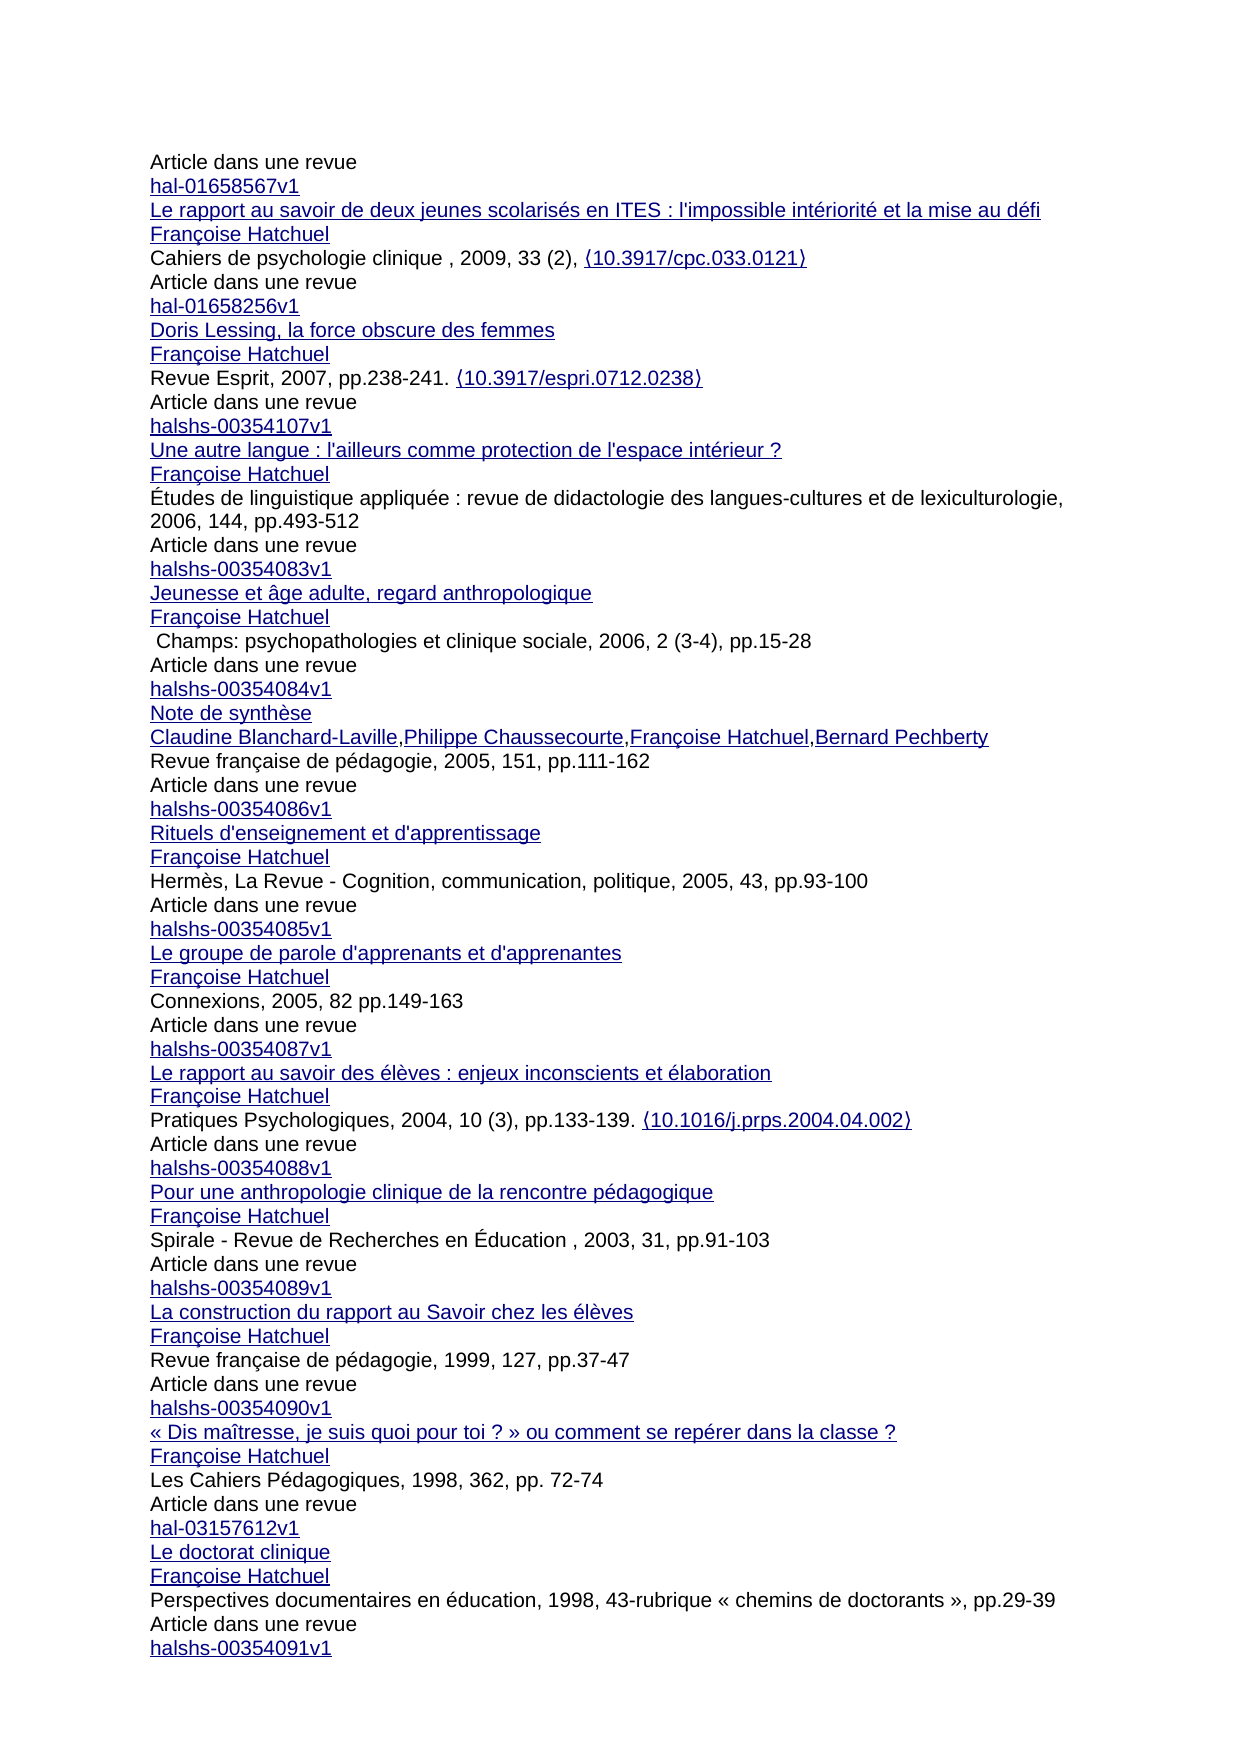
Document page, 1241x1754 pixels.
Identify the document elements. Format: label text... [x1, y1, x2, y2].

table_cell Le groupe de parole d'apprenants et d'apprenantes Françoise Hatchuel Connexions, 2005, 82 pp.149-163 Article dans une revue halshs-00354087v1 [150, 941, 1090, 1060]
table_cell « Dis maîtresse, je suis quoi pour toi ? » ou comment se repérer dans la classe ? Françoise Hatchuel Les Cahiers Pédagogiques, 1998, 362, pp. 72-74 Article dans une revue hal-03157612v1 [150, 1420, 1090, 1539]
table_cell Le doctorat clinique Françoise Hatchuel Perspectives documentaires en éducation, 1998, 43-rubrique « chemins de doctorants », pp.29-39 Article dans une revue halshs-00354091v1 [150, 1540, 1090, 1659]
table_cell Le rapport au savoir de deux jeunes scolarisés en ITES : l'impossible intériorité et la mise au défi Françoise Hatchuel Cahiers de psychologie clinique , 2009, 33 (2), ⟨10.3917/cpc.033.0121⟩ Article dans une revue hal-01658256v1 [150, 198, 1090, 318]
table_cell Article dans une revue hal-01658567v1 [150, 150, 1090, 198]
table_cell Doris Lessing, la force obscure des femmes Françoise Hatchuel Revue Esprit, 2007, pp.238-241. ⟨10.3917/espri.0712.0238⟩ Article dans une revue halshs-00354107v1 [150, 318, 1090, 437]
table_cell Une autre langue : l'ailleurs comme protection de l'espace intérieur ? Françoise Hatchuel Études de linguistique appliquée : revue de didactologie des langues-cultures et de lexiculturologie, 2006, 144, pp.493-512 Article dans une revue halshs-00354083v1 [150, 438, 1090, 581]
table_cell Jeunesse et âge adulte, regard anthropologique Françoise Hatchuel Champs: psychopathologies et clinique sociale, 2006, 2 (3-4), pp.15-28 Article dans une revue halshs-00354084v1 [150, 581, 1090, 701]
table_cell Pour une anthropologie clinique de la rencontre pédagogique Françoise Hatchuel Spirale - Revue de Recherches en Éducation , 2003, 31, pp.91-103 Article dans une revue halshs-00354089v1 [150, 1180, 1090, 1300]
table_cell La construction du rapport au Savoir chez les élèves Françoise Hatchuel Revue française de pédagogie, 1999, 127, pp.37-47 Article dans une revue halshs-00354090v1 [150, 1300, 1090, 1420]
table_cell Rituels d'enseignement et d'apprentissage Françoise Hatchuel Hermès, La Revue - Cognition, communication, politique, 2005, 43, pp.93-100 Article dans une revue halshs-00354085v1 [150, 821, 1090, 941]
table_cell Le rapport au savoir des élèves : enjeux inconscients et élaboration Françoise Hatchuel Pratiques Psychologiques, 2004, 10 (3), pp.133-139. ⟨10.1016/j.prps.2004.04.002⟩ Article dans une revue halshs-00354088v1 [150, 1060, 1090, 1180]
table_cell Note de synthèse Claudine Blanchard-Laville,Philippe Chaussecourte,Françoise Hatchuel,Bernard Pechberty Revue française de pédagogie, 2005, 151, pp.111-162 Article dans une revue halshs-00354086v1 [150, 701, 1090, 821]
